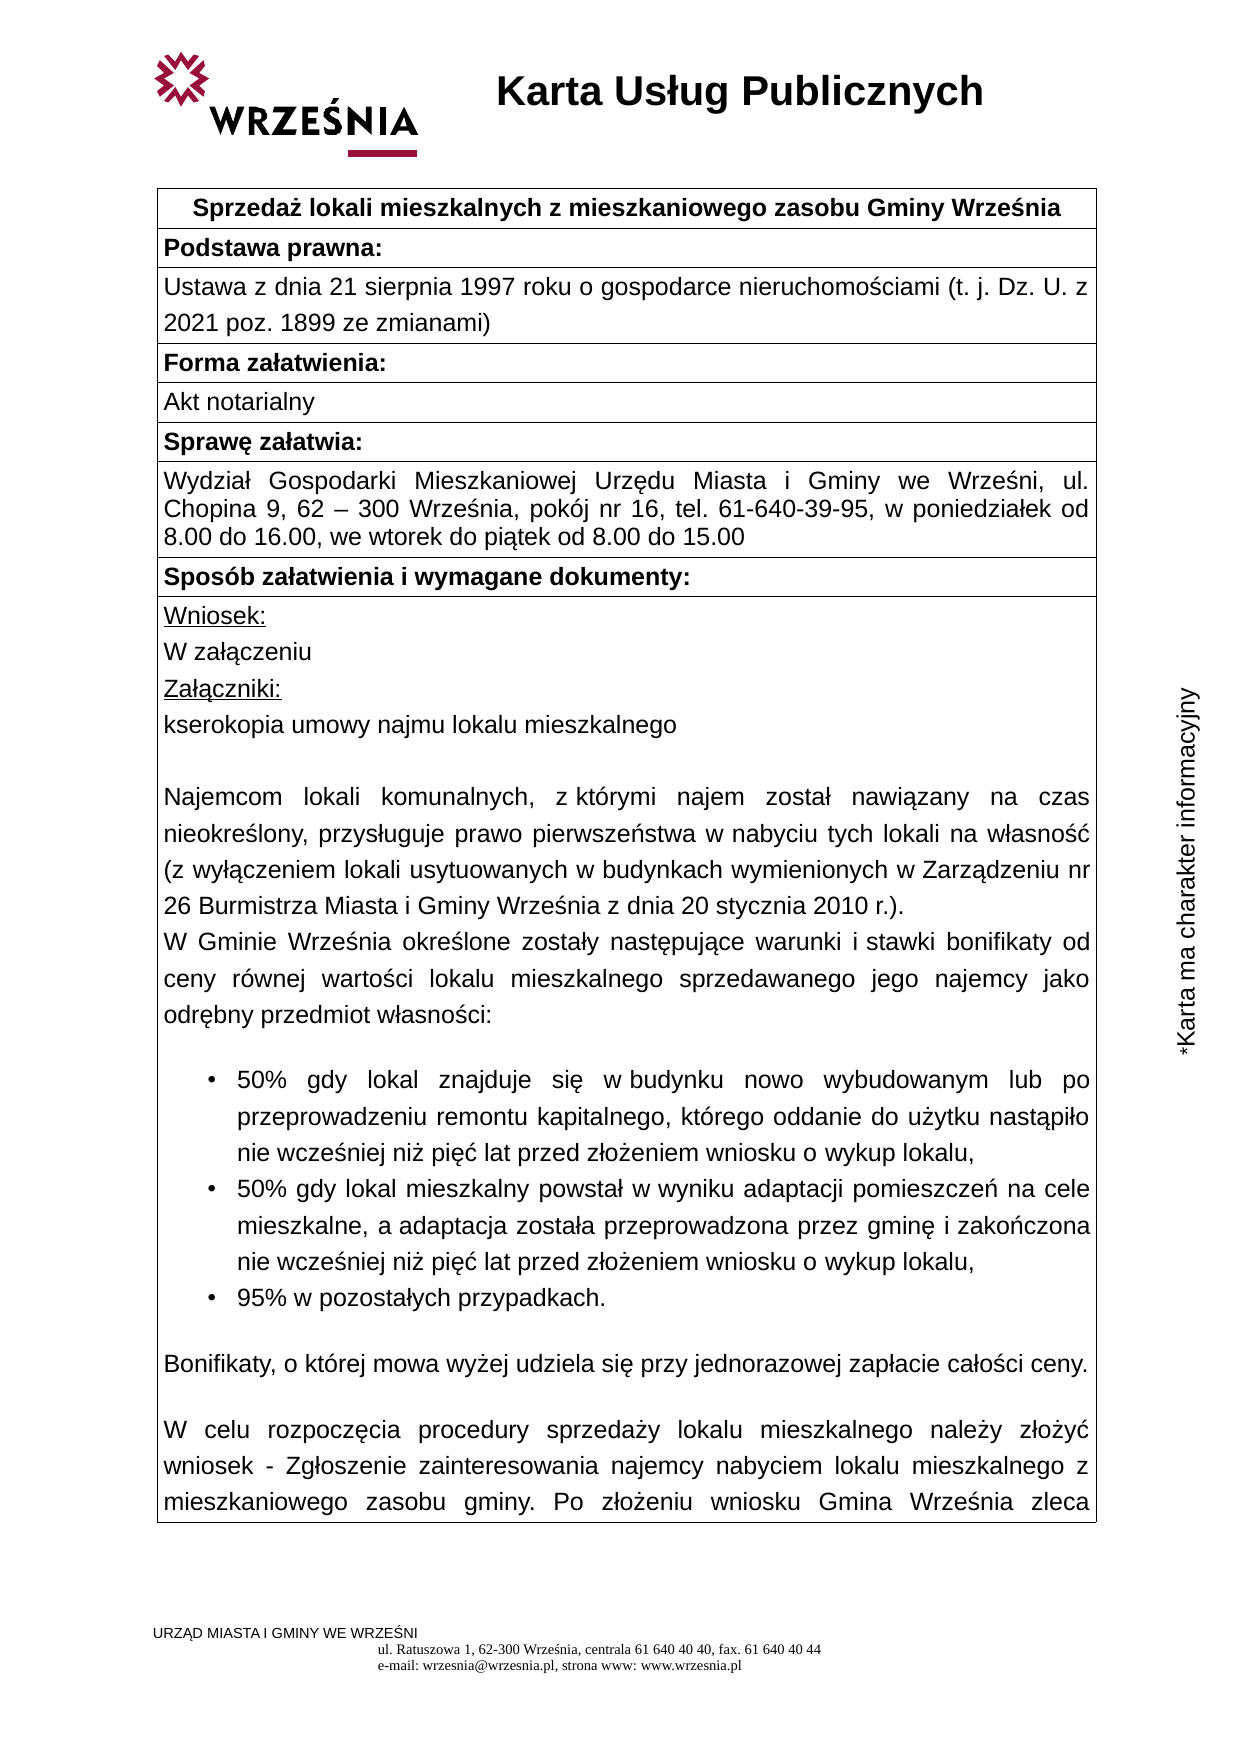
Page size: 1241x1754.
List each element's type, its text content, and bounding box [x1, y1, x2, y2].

table_cell Ustawa z dnia 21 sierpnia 1997 roku o gospodarce nieruchomościami (t. j. Dz. U. z 2021 poz. 1899 ze zmianami) [158, 268, 1096, 343]
table_cell Sposób załatwienia i wymagane dokumenty: [158, 558, 1096, 596]
table_cell Wydział Gospodarki Mieszkaniowej Urzędu Miasta i Gminy we Wrześni, ul. Chopina 9, 62 – 300 Września, pokój nr 16, tel. 61-640-39-95, w poniedziałek od 8.00 do 16.00, we wtorek do piątek od 8.00 do 15.00 [158, 462, 1096, 557]
table_cell Wniosek: W załączeniu Załączniki: kserokopia umowy najmu lokalu mieszkalnego Najemcom lokali komunalnych, z którymi najem został nawiązany na czas nieokreślony, przysługuje prawo pierwszeństwa w nabyciu tych lokali na własność (z wyłączeniem lokali usytuowanych w budynkach wymienionych w Zarządzeniu nr 26 Burmistrza Miasta i Gminy Września z dnia 20 stycznia 2010 r.). W Gminie Września określone zostały następujące warunki i stawki bonifikaty od ceny równej wartości lokalu mieszkalnego sprzedawanego jego najemcy jako odrębny przedmiot własności: 50% gdy lokal znajduje się w budynku nowo wybudowanym lub po przeprowadzeniu remontu kapitalnego, którego oddanie do użytku nastąpiło nie wcześniej niż pięć lat przed złożeniem wniosku o wykup lokalu, 50% gdy lokal mieszkalny powstał w wyniku adaptacji pomieszczeń na cele mieszkalne, a adaptacja została przeprowadzona przez gminę i zakończona nie wcześniej niż pięć lat przed złożeniem wniosku o wykup lokalu, 95% w pozostałych przypadkach. Bonifikaty, o której mowa wyżej udziela się przy jednorazowej zapłacie całości ceny. W celu rozpoczęcia procedury sprzedaży lokalu mieszkalnego należy złożyć wniosek - Zgłoszenie zainteresowania najemcy nabyciem lokalu mieszkalnego z mieszkaniowego zasobu gminy. Po złożeniu wniosku Gmina Września zleca [158, 597, 1096, 1522]
table_cell Sprawę załatwia: [158, 423, 1096, 461]
table_cell Akt notarialny [158, 383, 1096, 422]
table_header Sprzedaż lokali mieszkalnych z mieszkaniowego zasobu Gminy Września [158, 189, 1096, 228]
table_cell Forma załatwienia: [158, 344, 1096, 382]
table_cell Podstawa prawna: [158, 229, 1096, 267]
